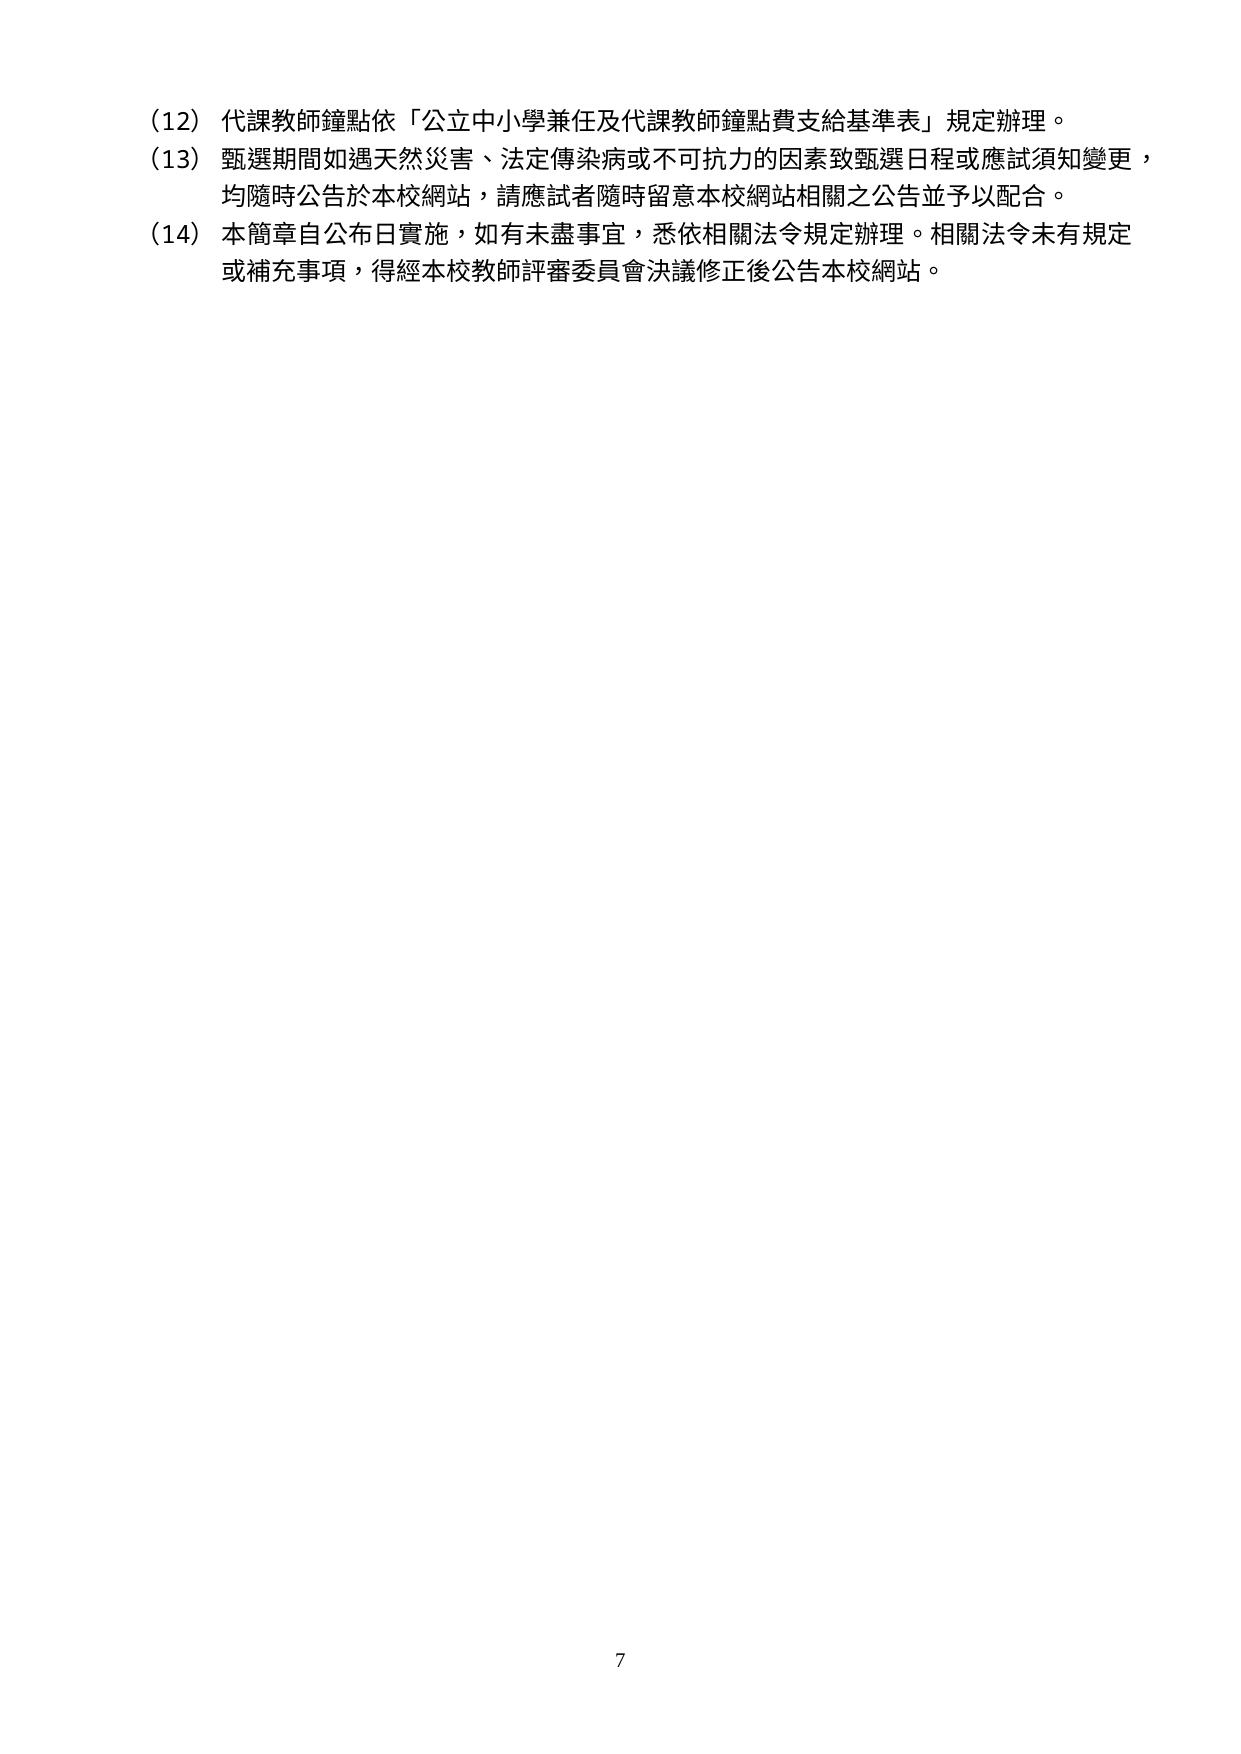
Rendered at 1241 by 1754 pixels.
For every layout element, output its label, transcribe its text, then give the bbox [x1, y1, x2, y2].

list 本簡章自公布日實施，如有未盡事宜，悉依相關法令規定辦理。相關法令未有規定或補充事項，得經本校教師評審委員會決議修正後公告本校網站。 [136, 213, 1134, 288]
list 甄選期間如遇天然災害、法定傳染病或不可抗力的因素致甄選日程或應試須知變更，均隨時公告於本校網站，請應試者隨時留意本校網站相關之公告並予以配合。 [136, 138, 1134, 213]
list 代課教師鐘點依「公立中小學兼任及代課教師鐘點費支給基準表」規定辦理。 [136, 100, 1134, 138]
